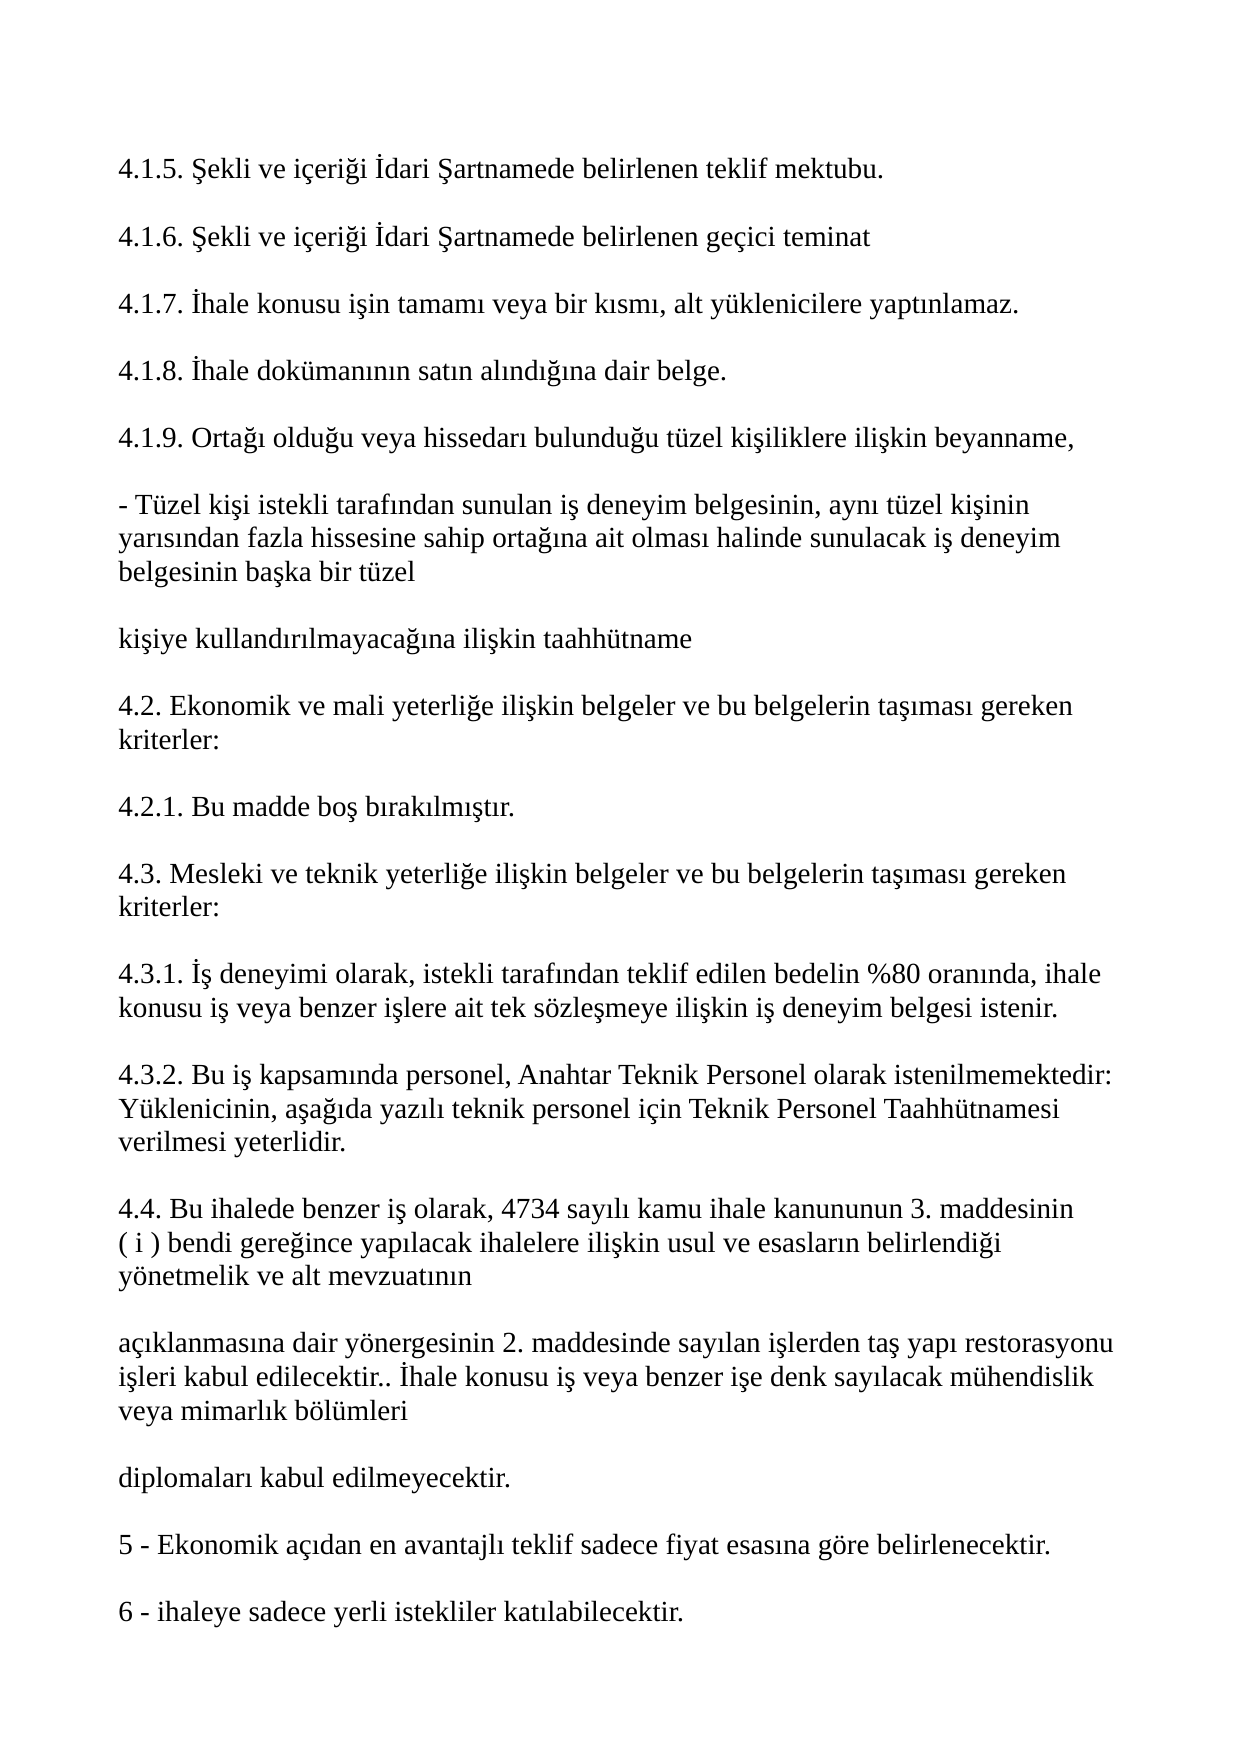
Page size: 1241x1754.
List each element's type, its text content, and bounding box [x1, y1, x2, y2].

text 4.4. Bu ihalede benzer iş olarak, 4734 sayılı kamu ihale kanununun 3. maddesinin ( i ) bendi gereğince yapılacak ihalelere ilişkin usul ve esasların belirlendiği yönetmelik ve alt mevzuatının [118, 1191, 1122, 1292]
text kişiye kullandırılmayacağına ilişkin taahhütname [118, 621, 1122, 655]
text 4.2. Ekonomik ve mali yeterliğe ilişkin belgeler ve bu belgelerin taşıması gereken kriterler: [118, 688, 1122, 755]
text 5 - Ekonomik açıdan en avantajlı teklif sadece fiyat esasına göre belirlenecektir. [118, 1527, 1122, 1560]
text 4.1.8. İhale dokümanının satın alındığına dair belge. [118, 353, 1122, 386]
text 4.1.6. Şekli ve içeriği İdari Şartnamede belirlenen geçici teminat [118, 219, 1122, 252]
text 4.2.1. Bu madde boş bırakılmıştır. [118, 789, 1122, 822]
text açıklanmasına dair yönergesinin 2. maddesinde sayılan işlerden taş yapı restorasyonu işleri kabul edilecektir.. İhale konusu iş veya benzer işe denk sayılacak mühendislik veya mimarlık bölümleri [118, 1326, 1122, 1426]
text 4.3.1. İş deneyimi olarak, istekli tarafından teklif edilen bedelin %80 oranında, ihale konusu iş veya benzer işlere ait tek sözleşmeye ilişkin iş deneyim belgesi istenir. [118, 957, 1122, 1024]
text 4.1.5. Şekli ve içeriği İdari Şartnamede belirlenen teklif mektubu. [118, 152, 1122, 185]
text 4.1.9. Ortağı olduğu veya hissedarı bulunduğu tüzel kişiliklere ilişkin beyanname, [118, 420, 1122, 453]
text 6 - ihaleye sadece yerli istekliler katılabilecektir. [118, 1594, 1122, 1627]
text diplomaları kabul edilmeyecektir. [118, 1460, 1122, 1493]
text 4.1.7. İhale konusu işin tamamı veya bir kısmı, alt yüklenicilere yaptınlamaz. [118, 286, 1122, 319]
text - Tüzel kişi istekli tarafından sunulan iş deneyim belgesinin, aynı tüzel kişinin yarısından fazla hissesine sahip ortağına ait olması halinde sunulacak iş deneyim belgesinin başka bir tüzel [118, 487, 1122, 588]
text 4.3. Mesleki ve teknik yeterliğe ilişkin belgeler ve bu belgelerin taşıması gereken kriterler: [118, 856, 1122, 923]
text 4.3.2. Bu iş kapsamında personel, Anahtar Teknik Personel olarak istenilmemektedir: Yüklenicinin, aşağıda yazılı teknik personel için Teknik Personel Taahhütnamesi verilmesi yeterlidir. [118, 1057, 1122, 1158]
